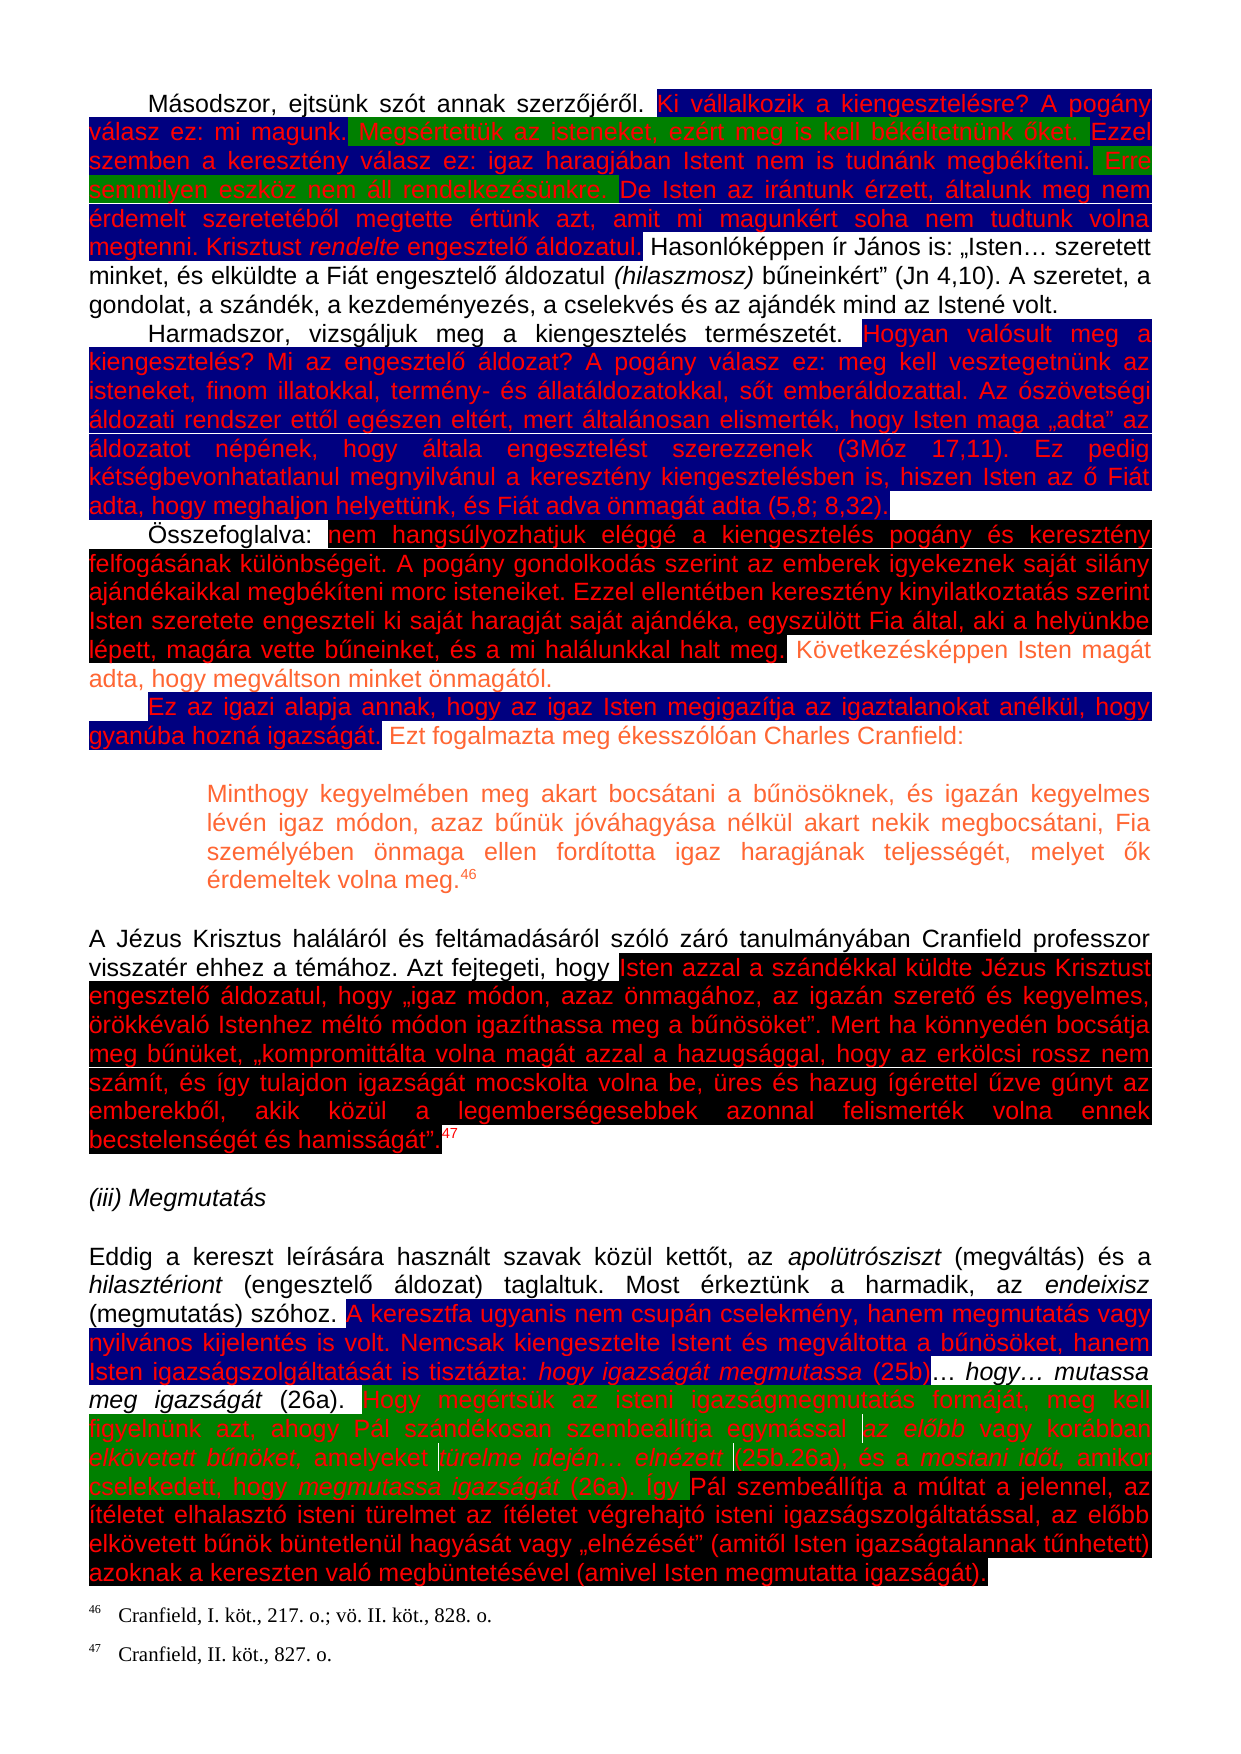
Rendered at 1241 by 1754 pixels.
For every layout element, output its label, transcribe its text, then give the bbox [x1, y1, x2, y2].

text Cranfield, I. köt., 217. o.; vö. II. köt., 828. o. [88, 1602, 1152, 1627]
text Harmadszor, vizsgáljuk meg a kiengesztelés természetét. Hogyan valósult meg a kiengesztelés? Mi az engesztelő áldozat? A pogány válasz ez: meg kell vesztegetnünk az isteneket, finom illatokkal, termény‑ és állatáldozatokkal, sőt emberáldozattal. Az ószövetségi áldozati rendszer ettől egészen eltért, mert általánosan elismerték, hogy Isten maga „adta” az áldozatot népének, hogy általa engesztelést szerezzenek (3Móz 17,11). Ez pedig kétségbevonhatatlanul megnyilvánul a keresztény kiengesztelésben is, hiszen Isten az ő Fiát adta, hogy meghaljon helyettünk, és Fiát adva önmagát adta (5,8; 8,32). [88, 318, 1152, 520]
text A Jézus Krisztus haláláról és feltámadásáról szóló záró tanulmányában Cranfield professzor visszatér ehhez a témához. Azt fejtegeti, hogy Isten azzal a szándékkal küldte Jézus Krisztust engesztelő áldozatul, hogy „igaz módon, azaz önmagához, az igazán szerető és kegyelmes, örökkévaló Istenhez méltó módon igazíthassa meg a bűnösöket”. Mert ha könnyedén bocsátja meg bűnüket, „kompromittálta volna magát azzal a hazugsággal, hogy az erkölcsi rossz nem számít, és így tulajdon igazságát mocskolta volna be, üres és hazug ígérettel űzve gúnyt az emberekből, akik közül a legemberségesebbek azonnal felismerték volna ennek becstelenségét és hamisságát”. [88, 924, 1152, 1154]
text (iii) Megmutatás [88, 1183, 1152, 1212]
text Ez az igazi alapja annak, hogy az igaz Isten megigazítja az igaztalanokat anélkül, hogy gyanúba hozná igazságát. Ezt fogalmazta meg ékesszólóan Charles Cranfield: [88, 692, 1152, 750]
text Minthogy kegyelmében meg akart bocsátani a bűnösöknek, és igazán kegyelmes lévén igaz módon, azaz bűnük jóváhagyása nélkül akart nekik megbocsátani, Fia személyében önmaga ellen fordította igaz haragjának teljességét, melyet ők érdemeltek volna meg. [207, 779, 1152, 894]
text Cranfield, II. köt., 827. o. [88, 1641, 1152, 1665]
text Eddig a kereszt leírására használt szavak közül kettőt, az apolütrósziszt (megváltás) és a hilasztériont (engesztelő áldozat) taglaltuk. Most érkeztünk a harmadik, az endeixisz (megmutatás) szóhoz. A keresztfa ugyanis nem csupán cselekmény, hanem megmutatás vagy nyilvános kijelentés is volt. Nemcsak kiengesztelte Istent és megváltotta a bűnösöket, hanem Isten igazságszolgáltatását is tisztázta: hogy igazságát megmutassa (25b)… hogy… mutassa meg igazságát (26a). Hogy megértsük az isteni igazságmegmutatás formáját, meg kell figyelnünk azt, ahogy Pál szándékosan szembeállítja egymással az előbb vagy korábban elkövetett bűnöket, amelyeket türelme idején… elnézett (25b.26a), és a mostani időt, amikor cselekedett, hogy megmutassa igazságát (26a). Így Pál szembeállítja a múltat a jelennel, az ítéletet elhalasztó isteni türelmet az ítéletet végrehajtó isteni igazságszolgáltatással, az előbb elkövetett bűnök büntetlenül hagyását vagy „elnézését” (amitől Isten igazságtalannak tűnhetett) azoknak a kereszten való megbüntetésével (amivel Isten megmutatta igazságát). [88, 1241, 1152, 1586]
text Összefoglalva: nem hangsúlyozhatjuk eléggé a kiengesztelés pogány és keresztény felfogásának különbségeit. A pogány gondolkodás szerint az emberek igyekeznek saját silány ajándékaikkal megbékíteni morc isteneiket. Ezzel ellentétben keresztény kinyilatkoztatás szerint Isten szeretete engeszteli ki saját haragját saját ajándéka, egyszülött Fia által, aki a helyünkbe lépett, magára vette bűneinket, és a mi halálunkkal halt meg. Következésképpen Isten magát adta, hogy megváltson minket önmagától. [88, 520, 1152, 692]
text Másodszor, ejtsünk szót annak szerzőjéről. Ki vállalkozik a kiengesztelésre? A pogány válasz ez: mi magunk. Megsértettük az isteneket, ezért meg is kell békéltetnünk őket. Ezzel szemben a keresztény válasz ez: igaz haragjában Istent nem is tudnánk megbékíteni. Erre semmilyen eszköz nem áll rendelkezésünkre. De Isten az irántunk érzett, általunk meg nem érdemelt szeretetéből megtette értünk azt, amit mi magunkért soha nem tudtunk volna megtenni. Krisztust rendelte engesztelő áldozatul. Hasonlóképpen ír János is: „Isten… szeretett minket, és elküldte a Fiát engesztelő áldozatul (hilaszmosz) bűneinkért” (Jn 4,10). A szeretet, a gondolat, a szándék, a kezdeményezés, a cselekvés és az ajándék mind az Istené volt. [88, 88, 1152, 318]
